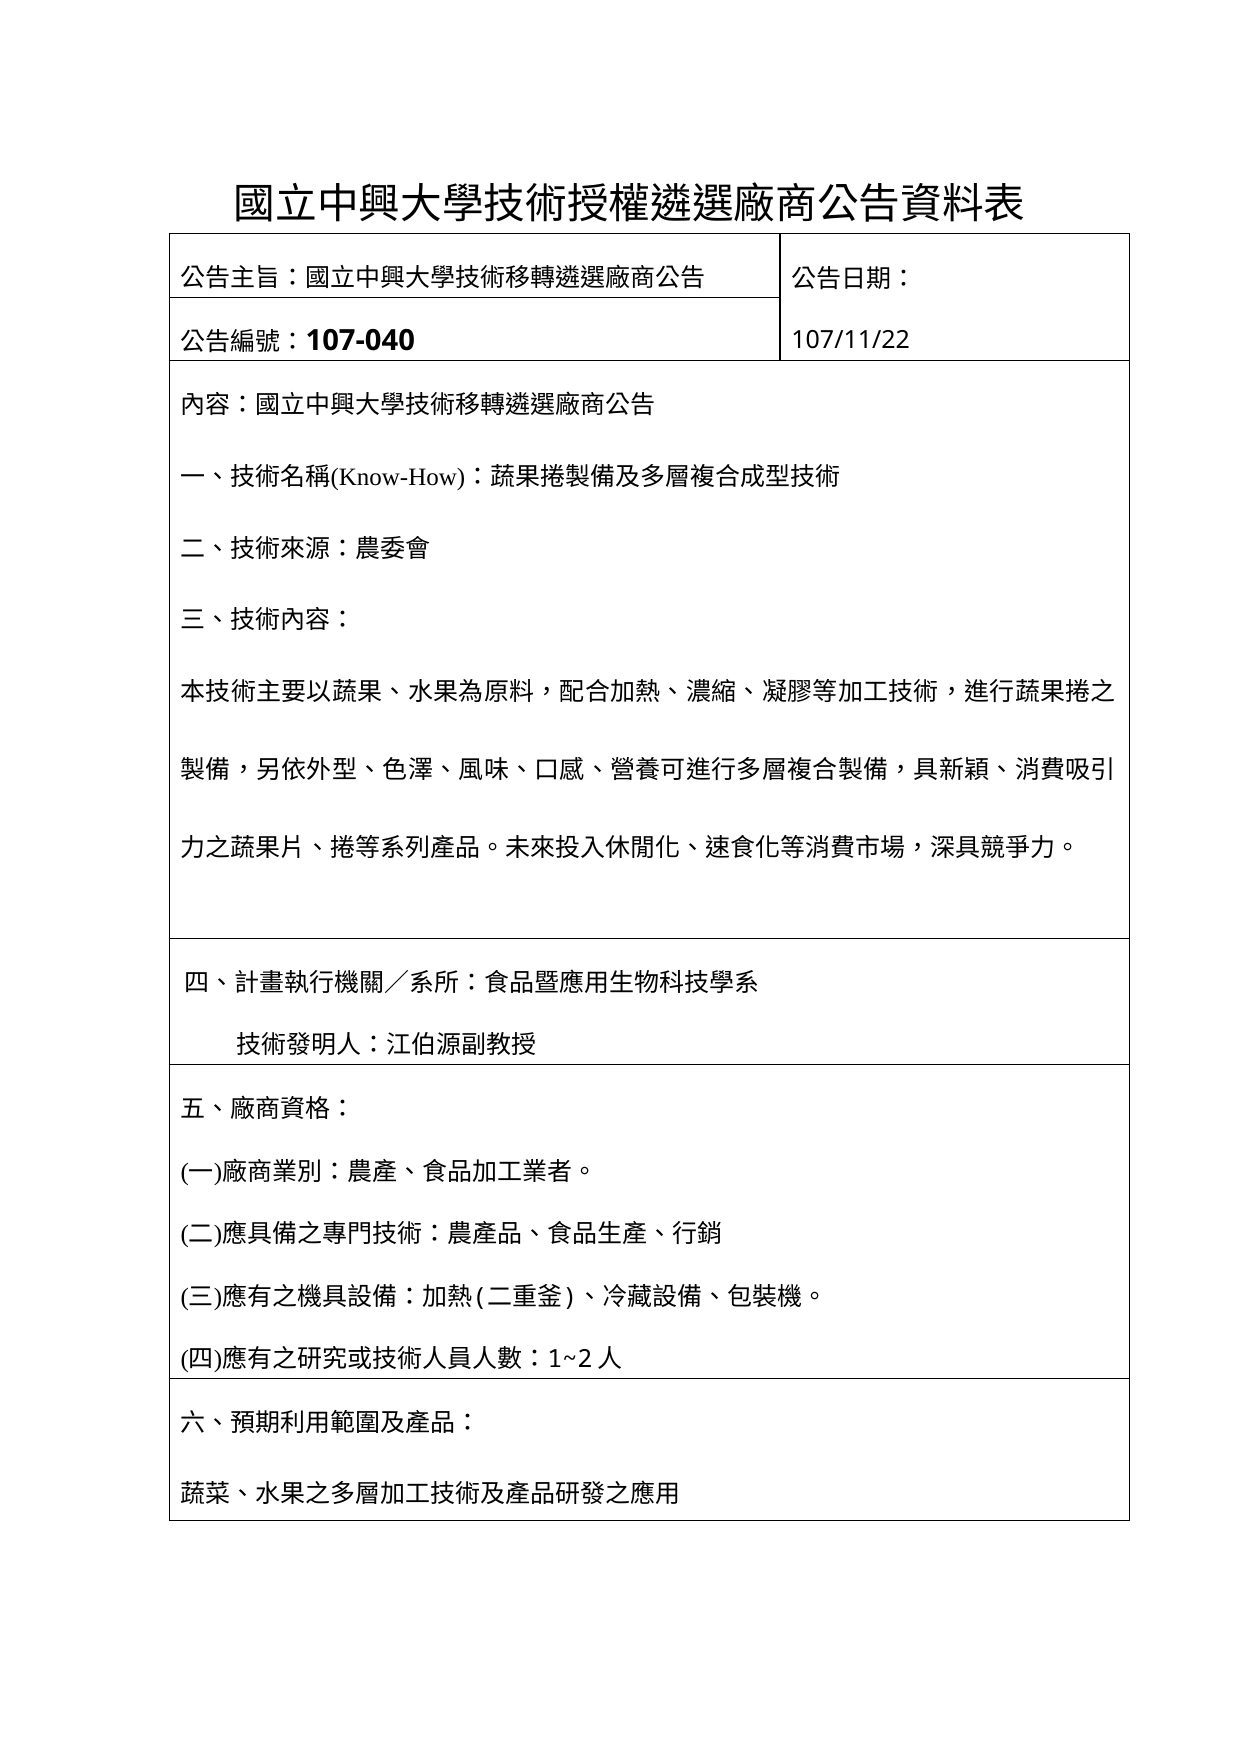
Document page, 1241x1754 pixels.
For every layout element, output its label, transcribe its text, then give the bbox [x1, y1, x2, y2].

table_cell 四、計畫執行機關∕系所：食品暨應用生物科技學系 技術發明人：江伯源副教授 [170, 939, 1129, 1064]
table_header 公告日期： 107/11/22 [781, 234, 1129, 360]
text 國立中興大學技術授權遴選廠商公告資料表 [206, 158, 1053, 221]
table_cell 五、廠商資格： (一)廠商業別：農產、食品加工業者。 (二)應具備之專門技術：農產品、食品生產、行銷 (三)應有之機具設備：加熱(二重釜)、冷藏設備、包裝機。 (四)應有之研究或技術人員人數：1~2人 [170, 1065, 1129, 1377]
table_cell 公告編號：107-040 [170, 298, 779, 360]
table_header 公告主旨：國立中興大學技術移轉遴選廠商公告 [170, 234, 779, 297]
table_cell 內容：國立中興大學技術移轉遴選廠商公告 一、技術名稱(Know-How)：蔬果捲製備及多層複合成型技術 二、技術來源：農委會 三、技術內容： 本技術主要以蔬果、水果為原料，配合加熱、濃縮、凝膠等加工技術，進行蔬果捲之製備，另依外型、色澤、風味、口感、營養可進行多層複合製備，具新穎、消費吸引力之蔬果片、捲等系列產品。未來投入休閒化、速食化等消費市場，深具競爭力。 [170, 361, 1129, 938]
table_cell 六、預期利用範圍及產品： 蔬菜、水果之多層加工技術及產品研發之應用 [170, 1379, 1129, 1520]
